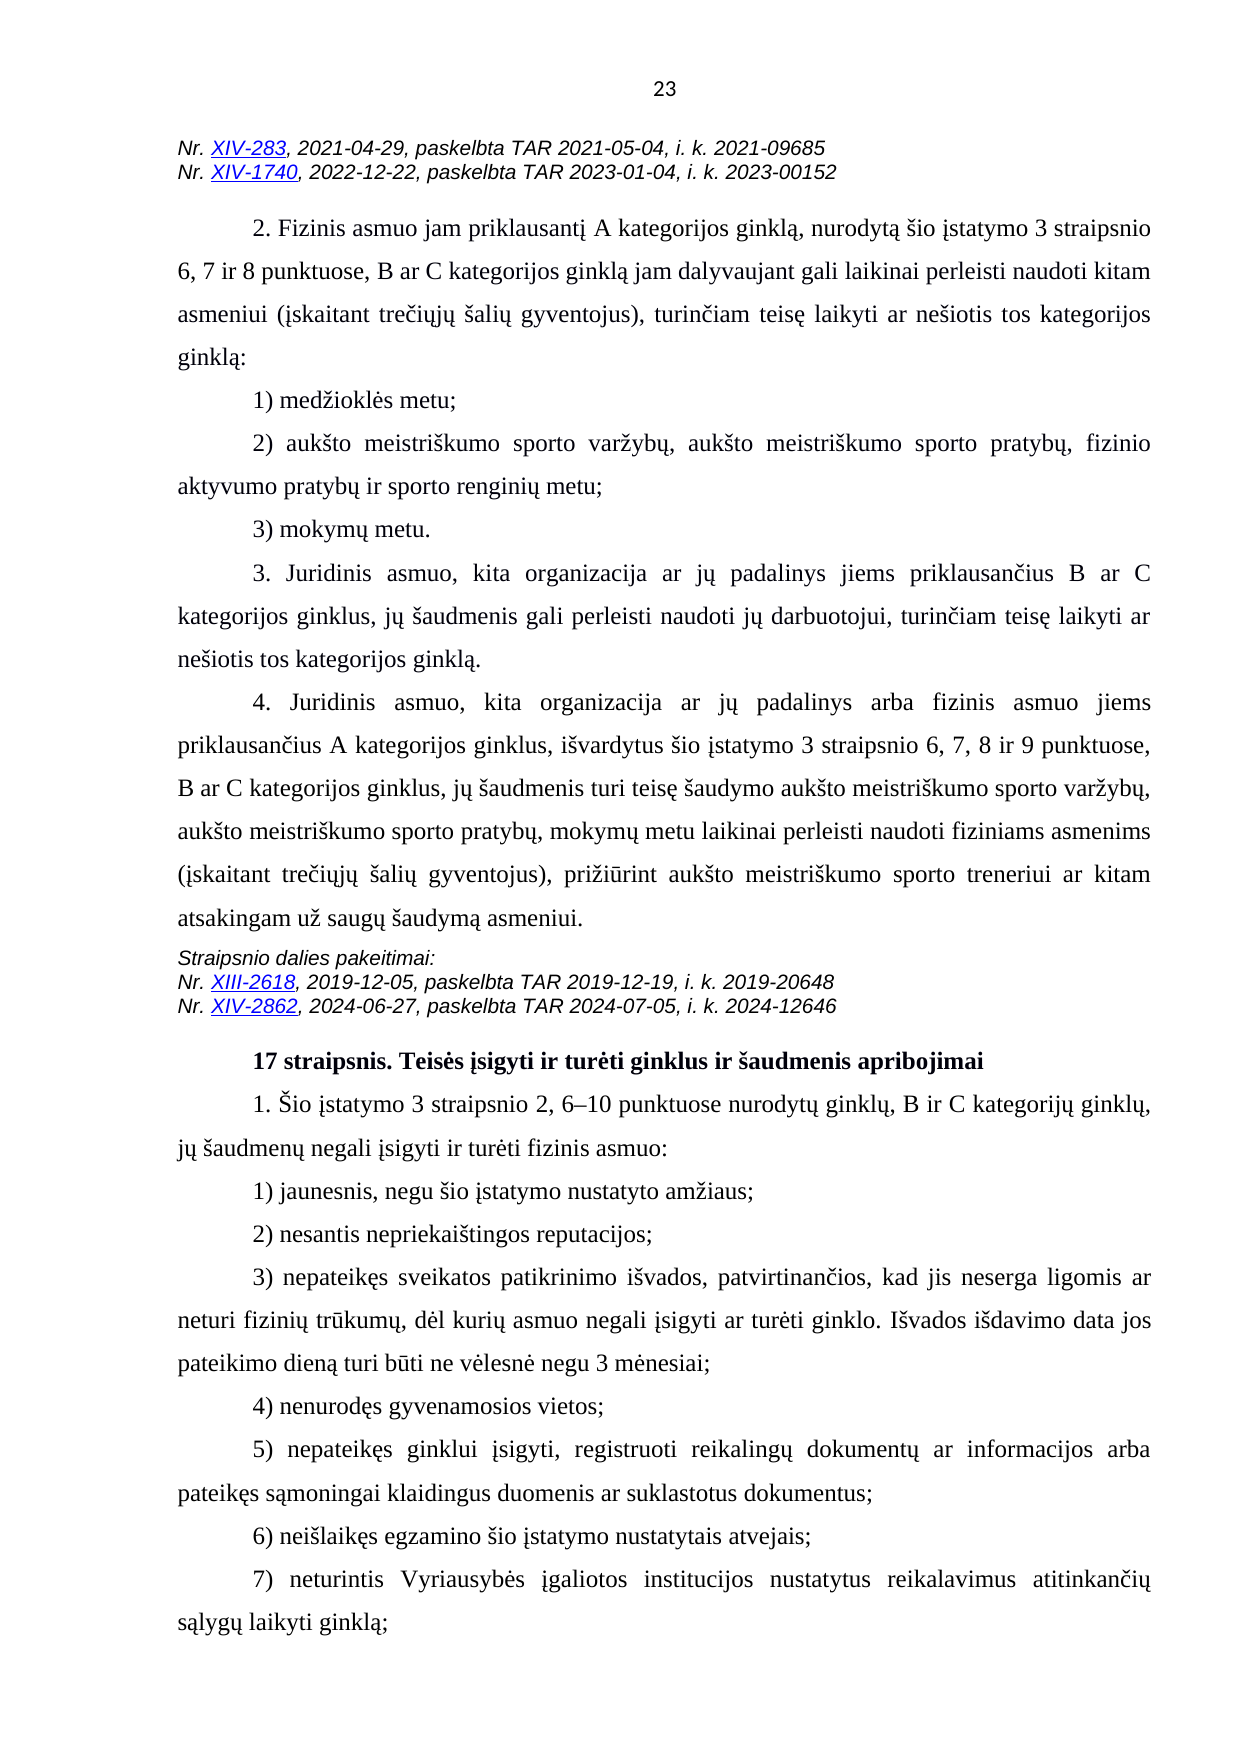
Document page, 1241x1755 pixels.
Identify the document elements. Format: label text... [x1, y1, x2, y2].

text Straipsnio dalies pakeitimai: [177, 946, 1152, 970]
text Nr. XIV-2862, 2024-06-27, paskelbta TAR 2024-07-05, i. k. 2024-12646 [177, 994, 1152, 1018]
text 4. Juridinis asmuo, kita organizacija ar jų padalinys arba fizinis asmuo jiems priklausančius A kategorijos ginklus, išvardytus šio įstatymo 3 straipsnio 6, 7, 8 ir 9 punktuose, B ar C kategorijos ginklus, jų šaudmenis turi teisę šaudymo aukšto meistriškumo sporto varžybų, aukšto meistriškumo sporto pratybų, mokymų metu laikinai perleisti naudoti fiziniams asmenims (įskaitant trečiųjų šalių gyventojus), prižiūrint aukšto meistriškumo sporto treneriui ar kitam atsakingam už saugų šaudymą asmeniui. [177, 687, 1152, 931]
text Nr. XIII-2618, 2019-12-05, paskelbta TAR 2019-12-19, i. k. 2019-20648 [177, 970, 1152, 994]
text 1. Šio įstatymo 3 straipsnio 2, 6–10 punktuose nurodytų ginklų, B ir C kategorijų ginklų, jų šaudmenų negali įsigyti ir turėti fizinis asmuo: [177, 1089, 1152, 1161]
text 3) mokymų metu. [177, 514, 1152, 543]
text Nr. XIV-1740, 2022-12-22, paskelbta TAR 2023-01-04, i. k. 2023-00152 [177, 160, 1152, 184]
text 3) nepateikęs sveikatos patikrinimo išvados, patvirtinančios, kad jis neserga ligomis ar neturi fizinių trūkumų, dėl kurių asmuo negali įsigyti ar turėti ginklo. Išvados išdavimo data jos pateikimo dieną turi būti ne vėlesnė negu 3 mėnesiai; [177, 1262, 1152, 1377]
text 3. Juridinis asmuo, kita organizacija ar jų padalinys jiems priklausančius B ar C kategorijos ginklus, jų šaudmenis gali perleisti naudoti jų darbuotojui, turinčiam teisę laikyti ar nešiotis tos kategorijos ginklą. [177, 558, 1152, 673]
text 17 straipsnis. Teisės įsigyti ir turėti ginklus ir šaudmenis apribojimai [177, 1046, 1152, 1075]
text 1) medžioklės metu; [177, 385, 1152, 414]
text Nr. XIV-283, 2021-04-29, paskelbta TAR 2021-05-04, i. k. 2021-09685 [177, 136, 1152, 160]
text 7) neturintis Vyriausybės įgaliotos institucijos nustatytus reikalavimus atitinkančių sąlygų laikyti ginklą; [177, 1564, 1152, 1636]
text 6) neišlaikęs egzamino šio įstatymo nustatytais atvejais; [177, 1521, 1152, 1549]
text 2) aukšto meistriškumo sporto varžybų, aukšto meistriškumo sporto pratybų, fizinio aktyvumo pratybų ir sporto renginių metu; [177, 428, 1152, 500]
text 1) jaunesnis, negu šio įstatymo nustatyto amžiaus; [177, 1176, 1152, 1204]
text 4) nenurodęs gyvenamosios vietos; [177, 1391, 1152, 1420]
text 2. Fizinis asmuo jam priklausantį A kategorijos ginklą, nurodytą šio įstatymo 3 straipsnio 6, 7 ir 8 punktuose, B ar C kategorijos ginklą jam dalyvaujant gali laikinai perleisti naudoti kitam asmeniui (įskaitant trečiųjų šalių gyventojus), turinčiam teisę laikyti ar nešiotis tos kategorijos ginklą: [177, 213, 1152, 371]
text 5) nepateikęs ginklui įsigyti, registruoti reikalingų dokumentų ar informacijos arba pateikęs sąmoningai klaidingus duomenis ar suklastotus dokumentus; [177, 1434, 1152, 1506]
text 2) nesantis nepriekaištingos reputacijos; [177, 1219, 1152, 1248]
